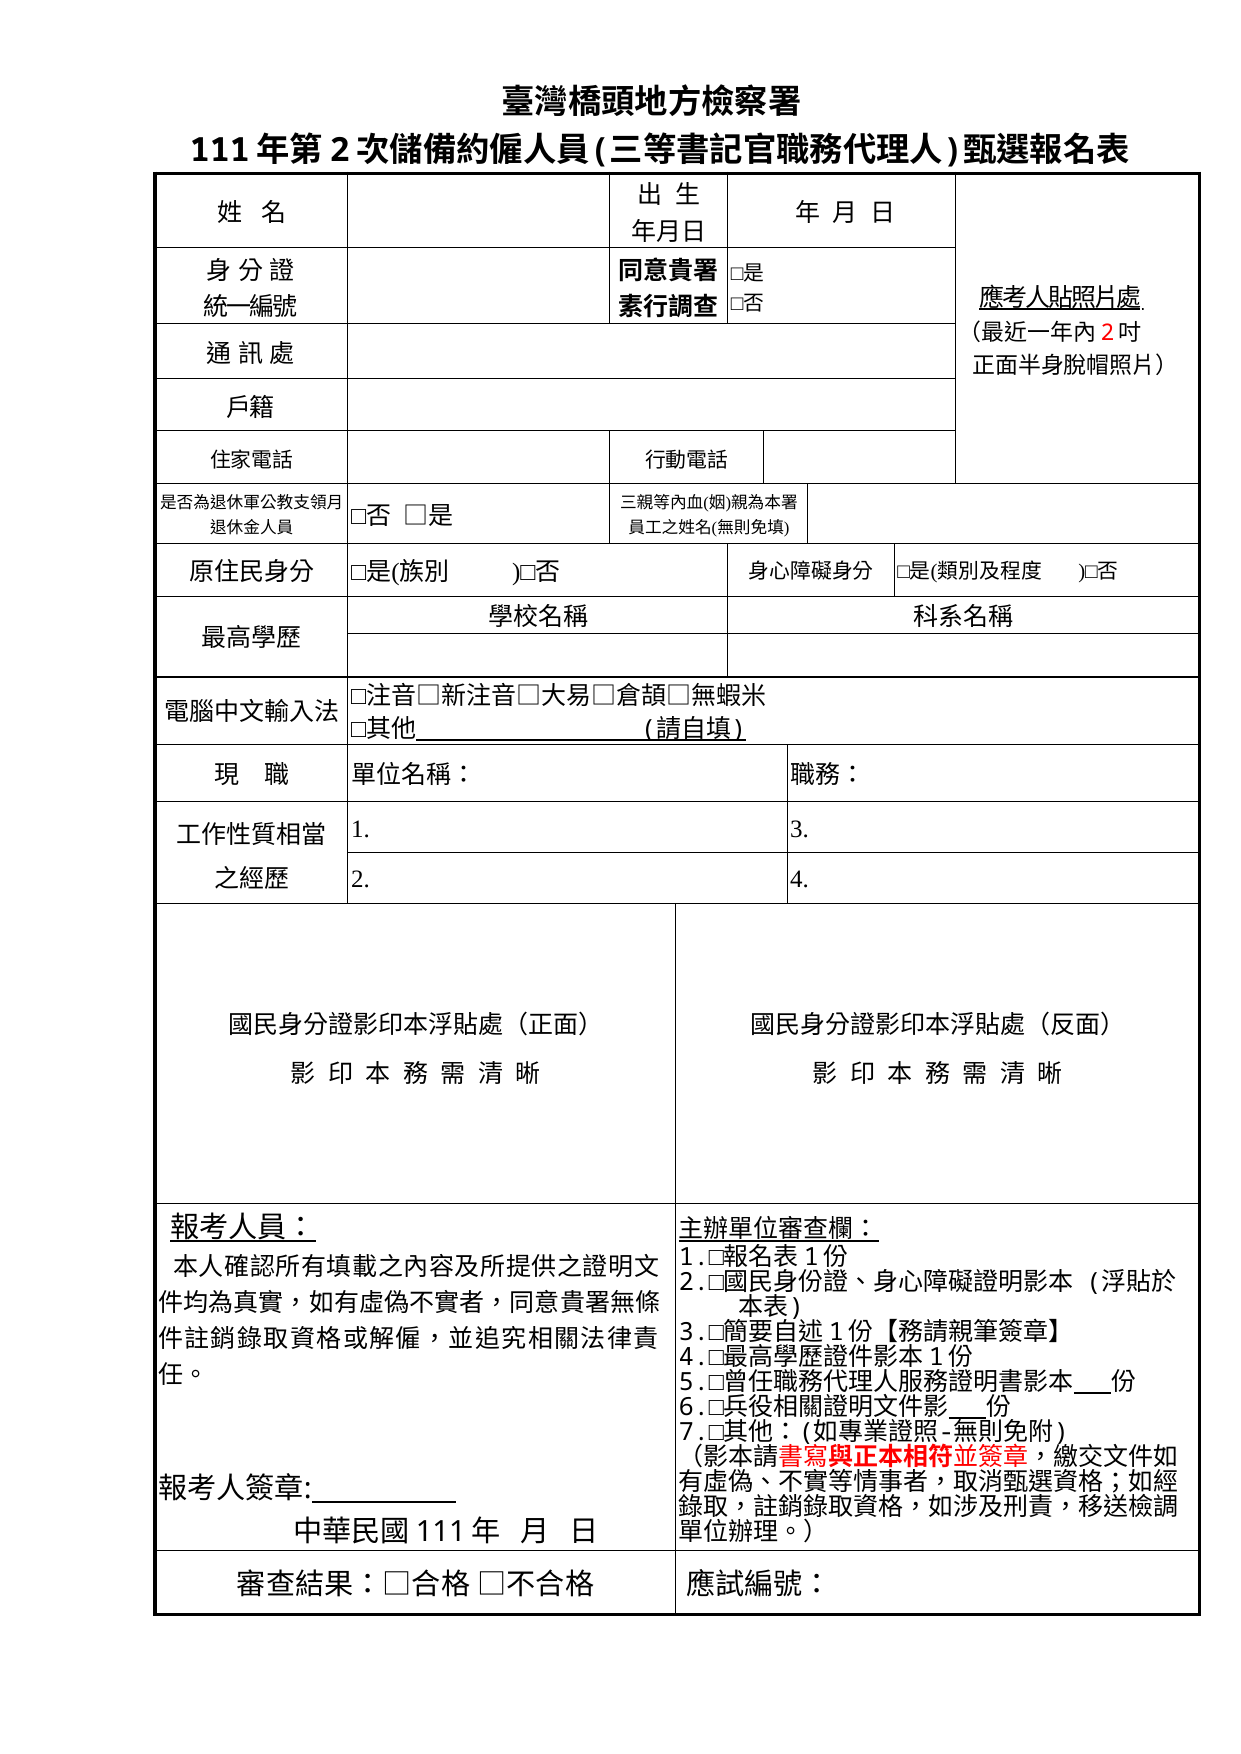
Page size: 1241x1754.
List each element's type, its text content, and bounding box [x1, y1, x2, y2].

table_cell 原住民身分 [157, 544, 347, 596]
table_cell 審查結果：□合格 □不合格 [157, 1551, 675, 1613]
table_cell [764, 431, 955, 483]
table_cell 工作性質相當 之經歷 [157, 802, 347, 903]
table_cell 1. [348, 802, 787, 852]
table_cell 應試編號： [676, 1551, 1198, 1613]
table_cell 行動電話 [610, 431, 763, 483]
table_header 年 月 日 [728, 175, 955, 247]
table_cell 現 職 [157, 745, 347, 801]
table_cell [348, 431, 609, 483]
table_cell □是(類別及程度 )□否 [895, 544, 1198, 596]
table_cell 通 訊 處 [157, 324, 347, 377]
table_cell 國民身分證影印本浮貼處（正面） 影 印 本 務 需 清 晰 [157, 904, 675, 1203]
table_cell 報考人員： 本人確認所有填載之內容及所提供之證明文件均為真實，如有虛偽不實者，同意貴署無條件註銷錄取資格或解僱，並追究相關法律責任。 報考人簽章: 中華民國111年 月 日 [157, 1204, 675, 1550]
table_header 出 生 年月日 [610, 175, 727, 247]
table_cell 身 分 證 統一編號 [157, 248, 347, 323]
table_cell [808, 484, 1198, 543]
table_cell 職務： [788, 745, 1198, 801]
table_cell 3. [788, 802, 1198, 852]
table_cell 三親等內血(姻)親為本署員工之姓名(無則免填) [610, 484, 807, 543]
table_cell [348, 634, 727, 676]
table_header 應考人貼照片處 （最近一年內2吋 正面半身脫帽照片） [956, 175, 1198, 483]
table_cell 單位名稱： [348, 745, 787, 801]
table_cell 電腦中文輸入法 [157, 678, 347, 744]
table_cell □否 □是 [348, 484, 609, 543]
table_cell □是(族別 )□否 [348, 544, 727, 596]
table_cell [348, 324, 955, 377]
table_header [348, 175, 609, 247]
table_cell 身心障礙身分 [728, 544, 894, 596]
table_cell [348, 248, 609, 323]
table_cell 科系名稱 [728, 597, 1198, 633]
table_cell □注音□新注音□大易□倉頡□無蝦米 □其他 (請自填) [348, 678, 1198, 744]
table_cell 住家電話 [157, 431, 347, 483]
table_cell □是 □否 [728, 248, 955, 323]
table_cell 4. [788, 853, 1198, 903]
text 臺灣橋頭地方檢察署 111年第2次儲備約僱人員(三等書記官職務代理人)甄選報名表 [145, 75, 1157, 172]
table_cell 戶籍 [157, 379, 347, 430]
table_cell 最高學歷 [157, 597, 347, 676]
table_cell 國民身分證影印本浮貼處（反面） 影 印 本 務 需 清 晰 [676, 904, 1198, 1203]
table_cell 同意貴署素行調查 [610, 248, 727, 323]
table_cell 學校名稱 [348, 597, 727, 633]
table_cell 是否為退休軍公教支領月退休金人員 [157, 484, 347, 543]
table_cell [728, 634, 1198, 676]
table_cell 主辦單位審查欄： 1.□報名表1份 2.□國民身份證、身心障礙證明影本 (浮貼於 本表) 3.□簡要自述1份【務請親筆簽章】 4.□最高學歷證件影本1份 5.□曾任職務代理人服務證明書影本 份 6.□兵役相關證明文件影 份 7.□其他：(如專業證照-無則免附) （影本請書寫與正本相符並簽章，繳交文件如有虛偽、不實等情事者，取消甄選資格；如經錄取，註銷錄取資格，如涉及刑責，移送檢調單位辦理。） [676, 1204, 1198, 1550]
table_cell 2. [348, 853, 787, 903]
table_header 姓 名 [157, 175, 347, 247]
table_cell [348, 379, 955, 430]
